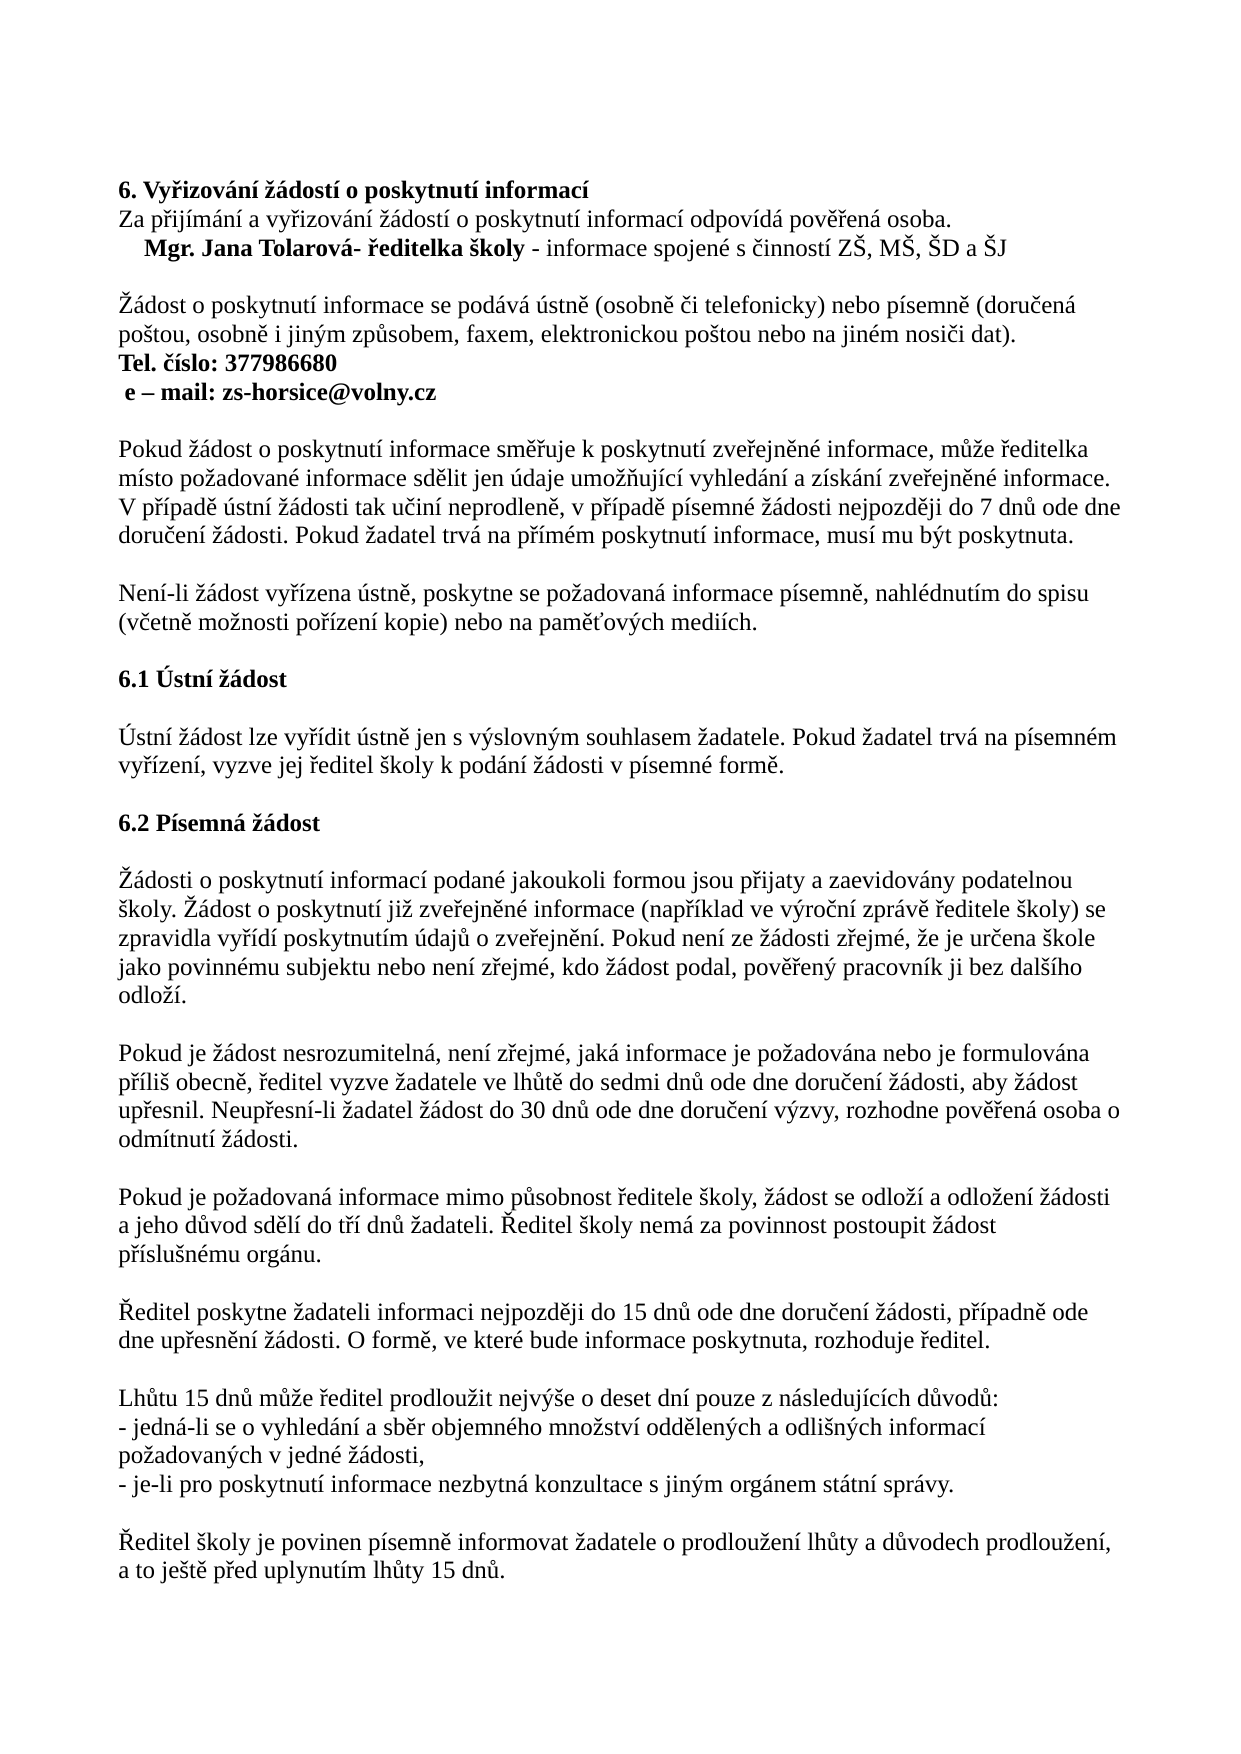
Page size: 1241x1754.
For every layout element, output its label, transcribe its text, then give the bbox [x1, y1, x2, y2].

text Není-li žádost vyřízena ústně, poskytne se požadovaná informace písemně, nahlédnutím do spisu (včetně možnosti pořízení kopie) nebo na paměťových mediích. [118, 578, 1122, 636]
text Pokud je požadovaná informace mimo působnost ředitele školy, žádost se odloží a odložení žádosti a jeho důvod sdělí do tří dnů žadateli. Ředitel školy nemá za povinnost postoupit žádost příslušnému orgánu. [118, 1182, 1122, 1268]
text Žádost o poskytnutí informace se podává ústně (osobně či telefonicky) nebo písemně (doručená poštou, osobně i jiným způsobem, faxem, elektronickou poštou nebo na jiném nosiči dat). [118, 291, 1122, 348]
text Tel. číslo: 377986680 [118, 348, 1122, 377]
text - je-li pro poskytnutí informace nezbytná konzultace s jiným orgánem státní správy. [118, 1469, 1122, 1498]
text - jedná-li se o vyhledání a sběr objemného množství oddělených a odlišných informací požadovaných v jedné žádosti, [118, 1412, 1122, 1469]
text Ředitel poskytne žadateli informaci nejpozději do 15 dnů ode dne doručení žádosti, případně ode dne upřesnění žádosti. O formě, ve které bude informace poskytnuta, rozhoduje ředitel. [118, 1297, 1122, 1354]
text 6. Vyřizování žádostí o poskytnutí informací [118, 176, 1122, 204]
text Za přijímání a vyřizování žádostí o poskytnutí informací odpovídá pověřená osoba. [118, 204, 1122, 233]
text Pokud žádost o poskytnutí informace směřuje k poskytnutí zveřejněné informace, může ředitelka místo požadované informace sdělit jen údaje umožňující vyhledání a získání zveřejněné informace. V případě ústní žádosti tak učiní neprodleně, v případě písemné žádosti nejpozději do 7 dnů ode dne doručení žádosti. Pokud žadatel trvá na přímém poskytnutí informace, musí mu být poskytnuta. [118, 434, 1122, 549]
text Lhůtu 15 dnů může ředitel prodloužit nejvýše o deset dní pouze z následujících důvodů: [118, 1383, 1122, 1412]
text Žádosti o poskytnutí informací podané jakoukoli formou jsou přijaty a zaevidovány podatelnou školy. Žádost o poskytnutí již zveřejněné informace (například ve výroční zprávě ředitele školy) se zpravidla vyřídí poskytnutím údajů o zveřejnění. Pokud není ze žádosti zřejmé, že je určena škole jako povinnému subjektu nebo není zřejmé, kdo žádost podal, pověřený pracovník ji bez dalšího odloží. [118, 866, 1122, 1009]
text Ústní žádost lze vyřídit ústně jen s výslovným souhlasem žadatele. Pokud žadatel trvá na písemném vyřízení, vyzve jej ředitel školy k podání žádosti v písemné formě. [118, 722, 1122, 779]
text Ředitel školy je povinen písemně informovat žadatele o prodloužení lhůty a důvodech prodloužení, a to ještě před uplynutím lhůty 15 dnů. [118, 1527, 1122, 1584]
text e – mail: zs-horsice@volny.cz [118, 377, 1122, 406]
text 6.2 Písemná žádost [118, 808, 1122, 837]
text Pokud je žádost nesrozumitelná, není zřejmé, jaká informace je požadována nebo je formulována příliš obecně, ředitel vyzve žadatele ve lhůtě do sedmi dnů ode dne doručení žádosti, aby žádost upřesnil. Neupřesní-li žadatel žádost do 30 dnů ode dne doručení výzvy, rozhodne pověřená osoba o odmítnutí žádosti. [118, 1038, 1122, 1153]
text 6.1 Ústní žádost [118, 664, 1122, 693]
text  Mgr. Jana Tolarová- ředitelka školy - informace spojené s činností ZŠ, MŠ, ŠD a ŠJ [118, 233, 1122, 262]
